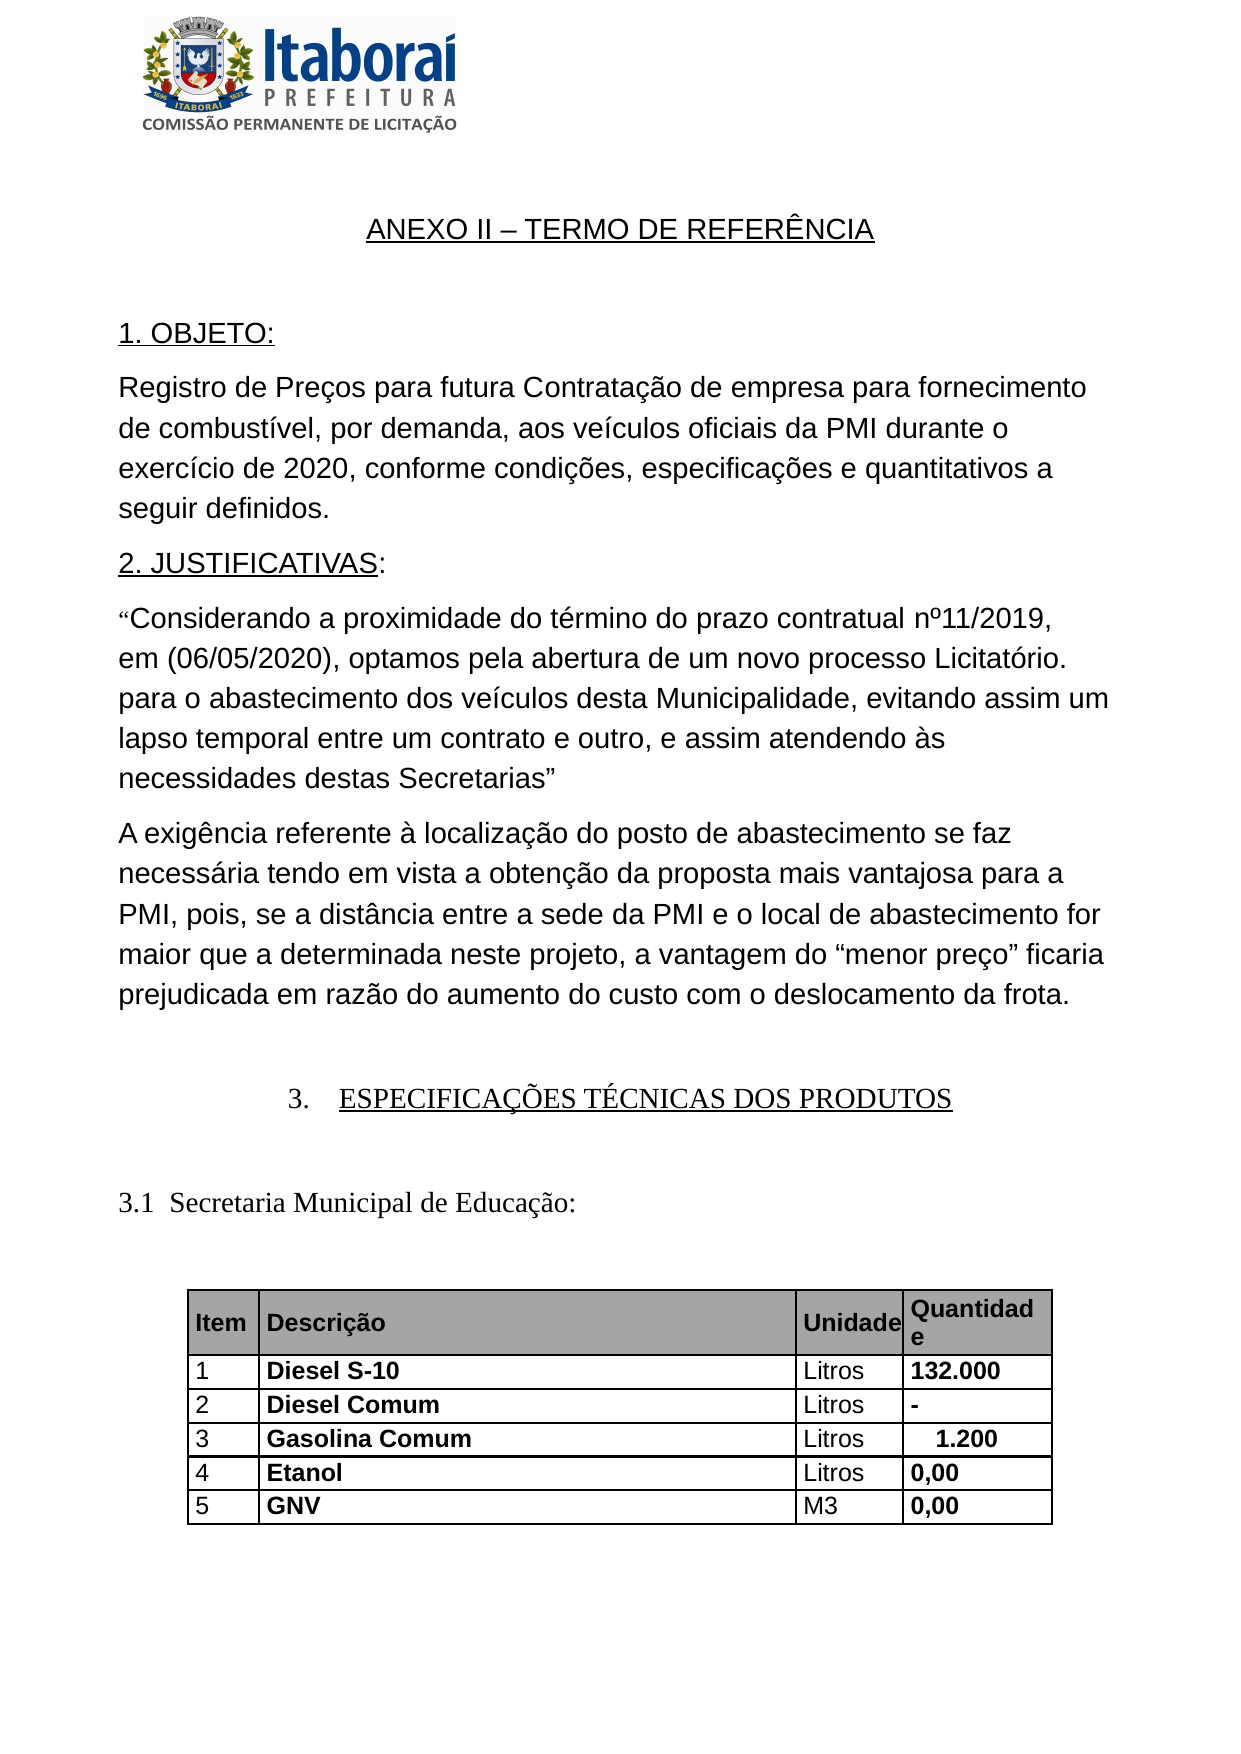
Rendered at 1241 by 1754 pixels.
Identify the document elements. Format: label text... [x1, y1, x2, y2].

table_cell 5 [189, 1491, 258, 1523]
text 1. OBJETO: [118, 316, 1122, 349]
text ANEXO II – TERMO DE REFERÊNCIA [118, 212, 1122, 245]
picture [142, 16, 457, 134]
table_cell 1 [189, 1356, 258, 1388]
table_cell Litros [797, 1390, 902, 1422]
table_cell 2 [189, 1390, 258, 1422]
table_header Unidade [797, 1291, 902, 1354]
table_cell Diesel Comum [260, 1390, 795, 1422]
table_cell Etanol [260, 1458, 795, 1489]
table_cell 3 [189, 1424, 258, 1455]
table_cell 1.200 [904, 1424, 1051, 1455]
table_header Descrição [260, 1291, 795, 1354]
table_cell Diesel S-10 [260, 1356, 795, 1388]
table_cell Gasolina Comum [260, 1424, 795, 1455]
text “Considerando a proximidade do término do prazo contratual nº11/2019, em (06/05/2020), optamos pela abertura de um novo processo Licitatório. para o abastecimento dos veículos desta Municipalidade, evitando assim um lapso temporal entre um contrato e outro, e assim atendendo às necessidades destas Secretarias” [118, 601, 1122, 795]
text 3.1 Secretaria Municipal de Educação: [118, 1185, 1122, 1218]
text 3. ESPECIFICAÇÕES TÉCNICAS DOS PRODUTOS [118, 1081, 1122, 1114]
table_cell GNV [260, 1491, 795, 1523]
text A exigência referente à localização do posto de abastecimento se faz necessária tendo em vista a obtenção da proposta mais vantajosa para a PMI, pois, se a distância entre a sede da PMI e o local de abastecimento for maior que a determinada neste projeto, a vantagem do “menor preço” ficaria prejudicada em razão do aumento do custo com o deslocamento da frota. [118, 816, 1122, 1011]
table_cell 0,00 [904, 1458, 1051, 1489]
table_cell 4 [189, 1458, 258, 1489]
table_cell Litros [797, 1424, 902, 1455]
table_cell - [904, 1390, 1051, 1422]
table_header Item [189, 1291, 258, 1354]
text Registro de Preços para futura Contratação de empresa para fornecimento de combustível, por demanda, aos veículos oficiais da PMI durante o exercício de 2020, conforme condições, especificações e quantitativos a seguir definidos. [118, 370, 1122, 524]
table_cell 0,00 [904, 1491, 1051, 1523]
text 2. JUSTIFICATIVAS: [118, 546, 1122, 579]
table_cell Litros [797, 1356, 902, 1388]
table_header Quantidade [904, 1291, 1051, 1354]
table_cell Litros [797, 1458, 902, 1489]
table_cell M3 [797, 1491, 902, 1523]
table_cell 132.000 [904, 1356, 1051, 1388]
